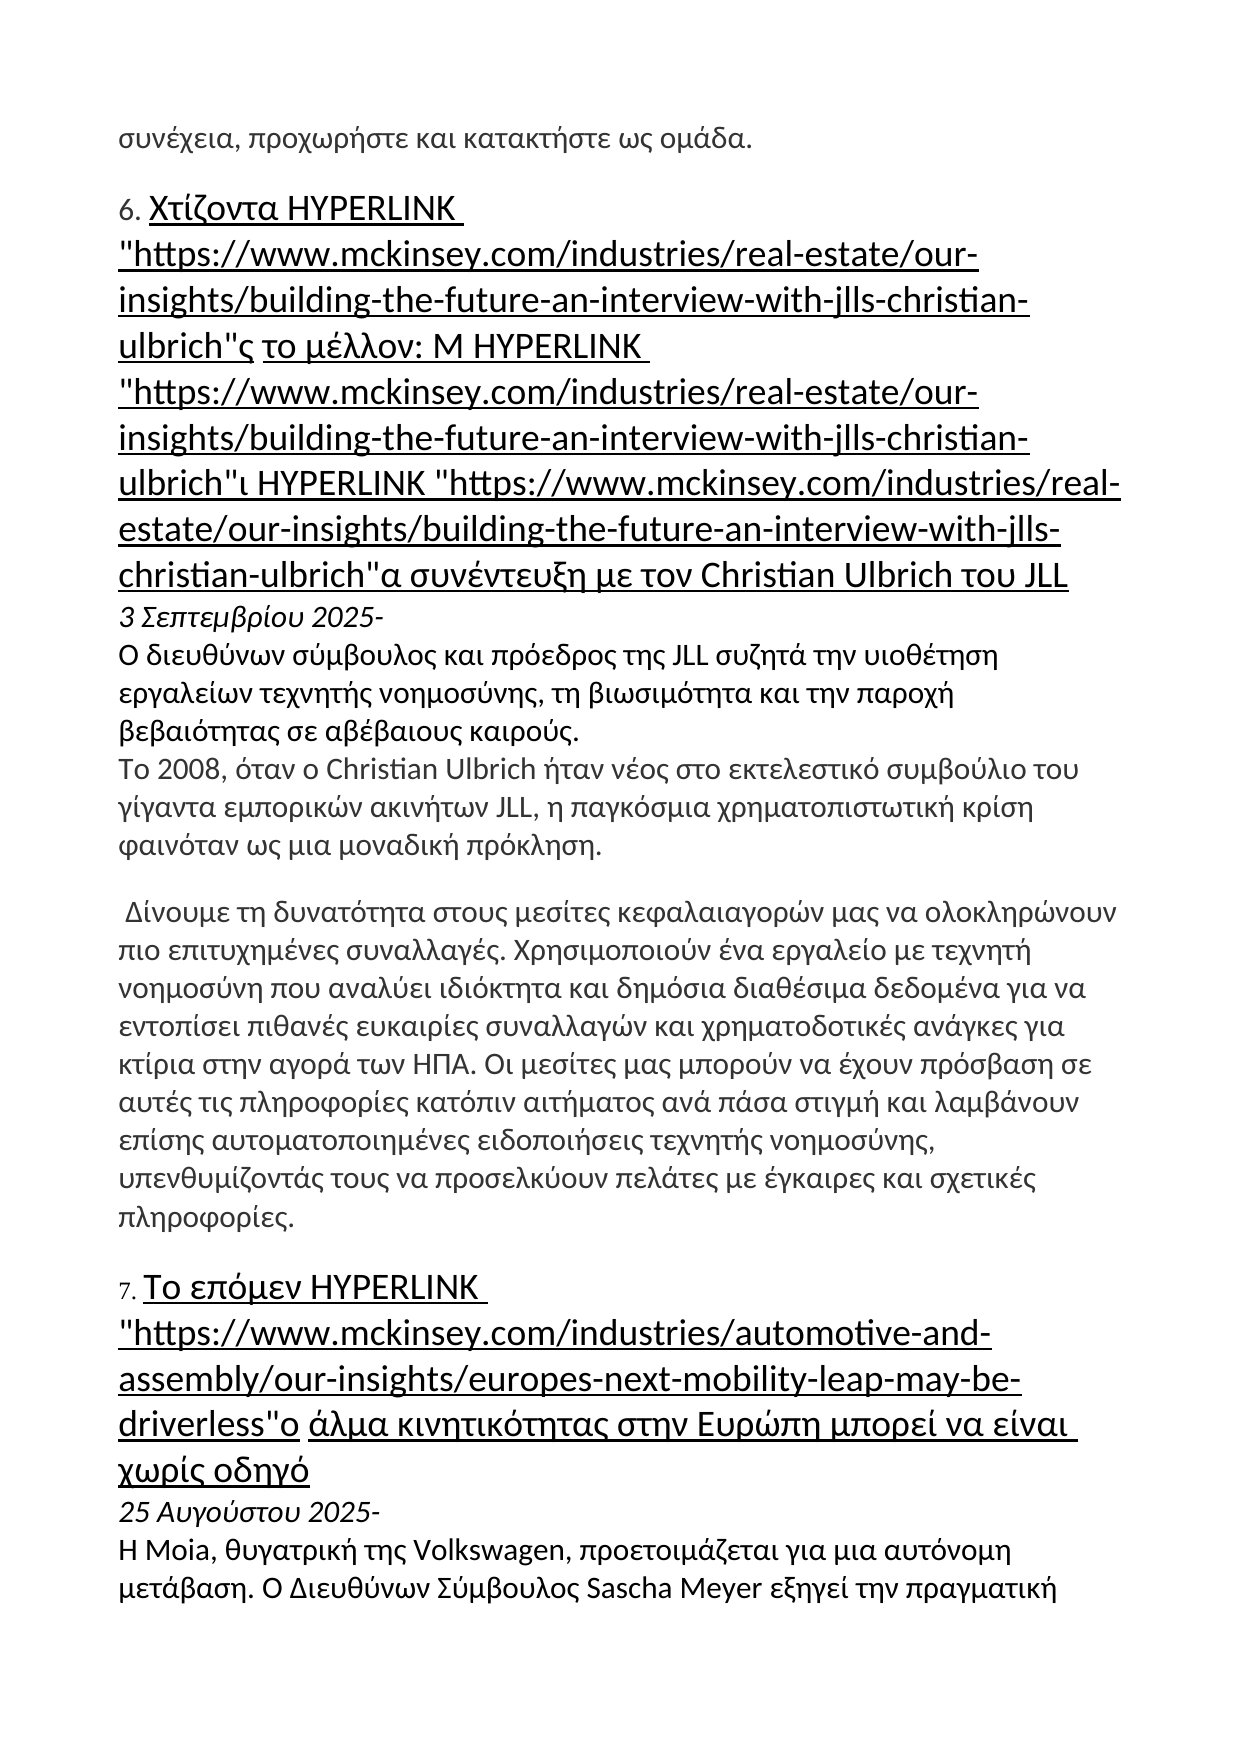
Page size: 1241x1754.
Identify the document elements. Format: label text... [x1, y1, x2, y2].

text 6. Χτίζοντα HYPERLINK "https://www.mckinsey.com/industries/real-estate/our-insights/building-the-future-an-interview-with-jlls-christian-ulbrich"ς το μέλλον: Μ HYPERLINK "https://www.mckinsey.com/industries/real-estate/our-insights/building-the-future-an-interview-with-jlls-christian-ulbrich"ι HYPERLINK "https://www.mckinsey.com/industries/real-estate/our-insights/building-the-future-an-interview-with-jlls-christian-ulbrich"α συνέντευξη με τον Christian Ulbrich του JLL [118, 184, 1122, 597]
text 25 Αυγούστου 2025- [118, 1492, 1122, 1530]
text Δίνουμε τη δυνατότητα στους μεσίτες κεφαλαιαγορών μας να ολοκληρώνουν πιο επιτυχημένες συναλλαγές. Χρησιμοποιούν ένα εργαλείο με τεχνητή νοημοσύνη που αναλύει ιδιόκτητα και δημόσια διαθέσιμα δεδομένα για να εντοπίσει πιθανές ευκαιρίες συναλλαγών και χρηματοδοτικές ανάγκες για κτίρια στην αγορά των ΗΠΑ. Οι μεσίτες μας μπορούν να έχουν πρόσβαση σε αυτές τις πληροφορίες κατόπιν αιτήματος ανά πάσα στιγμή και λαμβάνουν επίσης αυτοματοποιημένες ειδοποιήσεις τεχνητής νοημοσύνης, υπενθυμίζοντάς τους να προσελκύουν πελάτες με έγκαιρες και σχετικές πληροφορίες. [118, 892, 1122, 1235]
text Το 2008, όταν ο Christian Ulbrich ήταν νέος στο εκτελεστικό συμβούλιο του γίγαντα εμπορικών ακινήτων JLL, η παγκόσμια χρηματοπιστωτική κρίση φαινόταν ως μια μοναδική πρόκληση. [118, 749, 1122, 864]
text 7. Το επόμεν HYPERLINK "https://www.mckinsey.com/industries/automotive-and-assembly/our-insights/europes-next-mobility-leap-may-be-driverless"ο άλμα κινητικότητας στην Ευρώπη μπορεί να είναι χωρίς οδηγό [118, 1263, 1122, 1492]
text Ο διευθύνων σύμβουλος και πρόεδρος της JLL συζητά την υιοθέτηση εργαλείων τεχνητής νοημοσύνης, τη βιωσιμότητα και την παροχή βεβαιότητας σε αβέβαιους καιρούς. [118, 635, 1122, 749]
text συνέχεια, προχωρήστε και κατακτήστε ως ομάδα. [118, 118, 1122, 156]
text Η Moia, θυγατρική της Volkswagen, προετοιμάζεται για μια αυτόνομη μετάβαση. Ο Διευθύνων Σύμβουλος Sascha Meyer εξηγεί την πραγματική [118, 1530, 1122, 1606]
text 3 Σεπτεμβρίου 2025- [118, 597, 1122, 635]
